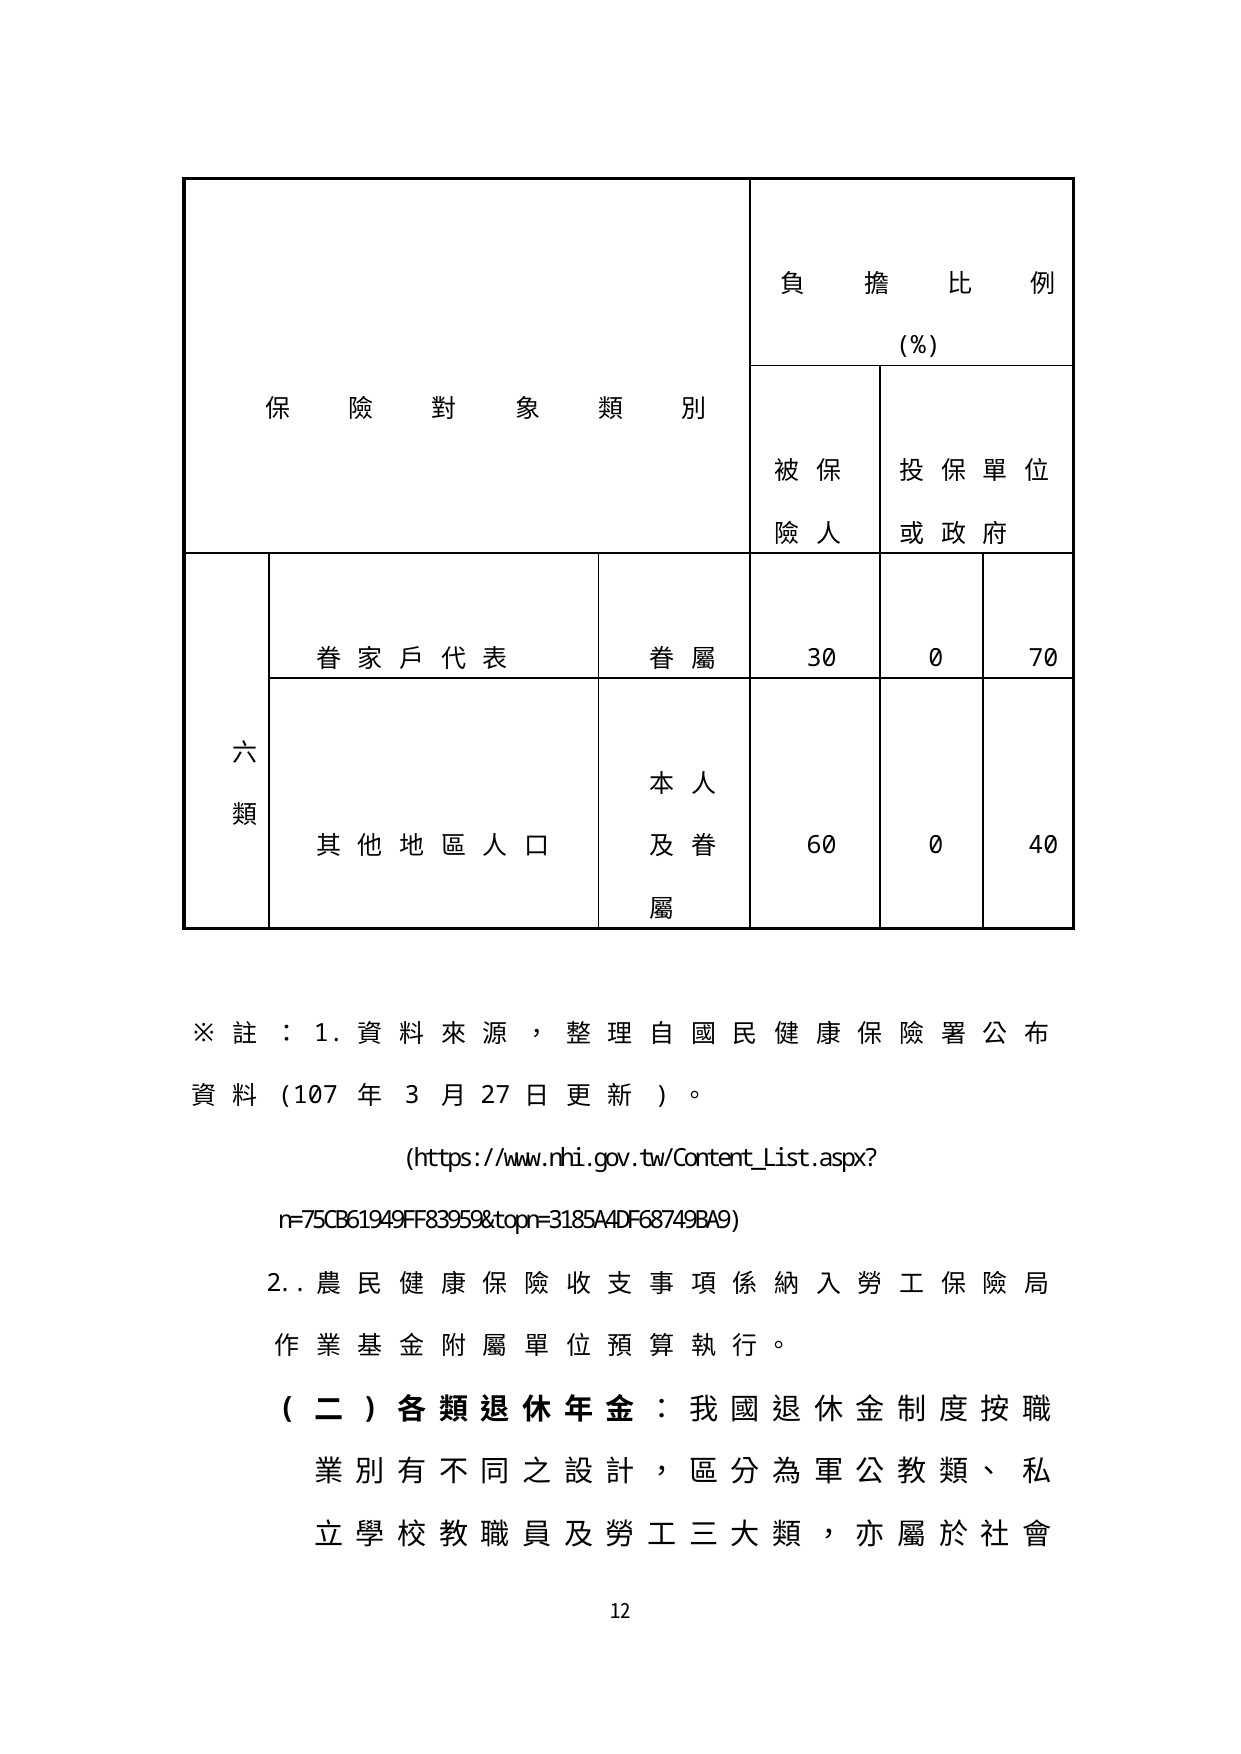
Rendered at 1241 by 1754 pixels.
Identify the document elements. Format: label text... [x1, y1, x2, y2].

text 2..農民健康保險收支事項係納入勞工保險局作業基金附屬單位預算執行。 [256, 1240, 1058, 1365]
text ※註：1.資料來源，整理自國民健康保險署公布資料(107年3月27日更新)。 [183, 990, 1058, 1115]
text (https://www.nhi.gov.tw/Content_List.aspx?n=75CB61949FF83959&topn=3185A4DF68749BA9) [227, 1115, 1058, 1240]
text (二)各類退休年金：我國退休金制度按職業別有不同之設計，區分為軍公教類、私立學校教職員及勞工三大類，亦屬於社會 [242, 1365, 1058, 1552]
table_cell 0 [881, 554, 982, 677]
table_header 負 擔 比 例 (%) [751, 180, 1072, 365]
table_cell 60 [751, 679, 879, 927]
table_cell 30 [751, 554, 879, 677]
table_cell 40表單的底部 [984, 679, 1072, 927]
table_cell 眷家戶代表 [270, 554, 598, 677]
table_cell 70 [984, 554, 1072, 677]
table_cell 0 [881, 679, 982, 927]
table_cell 本人及眷屬 [599, 679, 749, 927]
table_cell 六類 [186, 554, 268, 927]
table_cell 其他地區人口 [270, 679, 598, 927]
table_cell 眷屬 [599, 554, 749, 677]
table_cell 投保單位或政府 [881, 366, 1072, 552]
table_cell 被保險人 [751, 366, 879, 552]
table_header 保 險 對 象 類 別 [186, 180, 749, 552]
